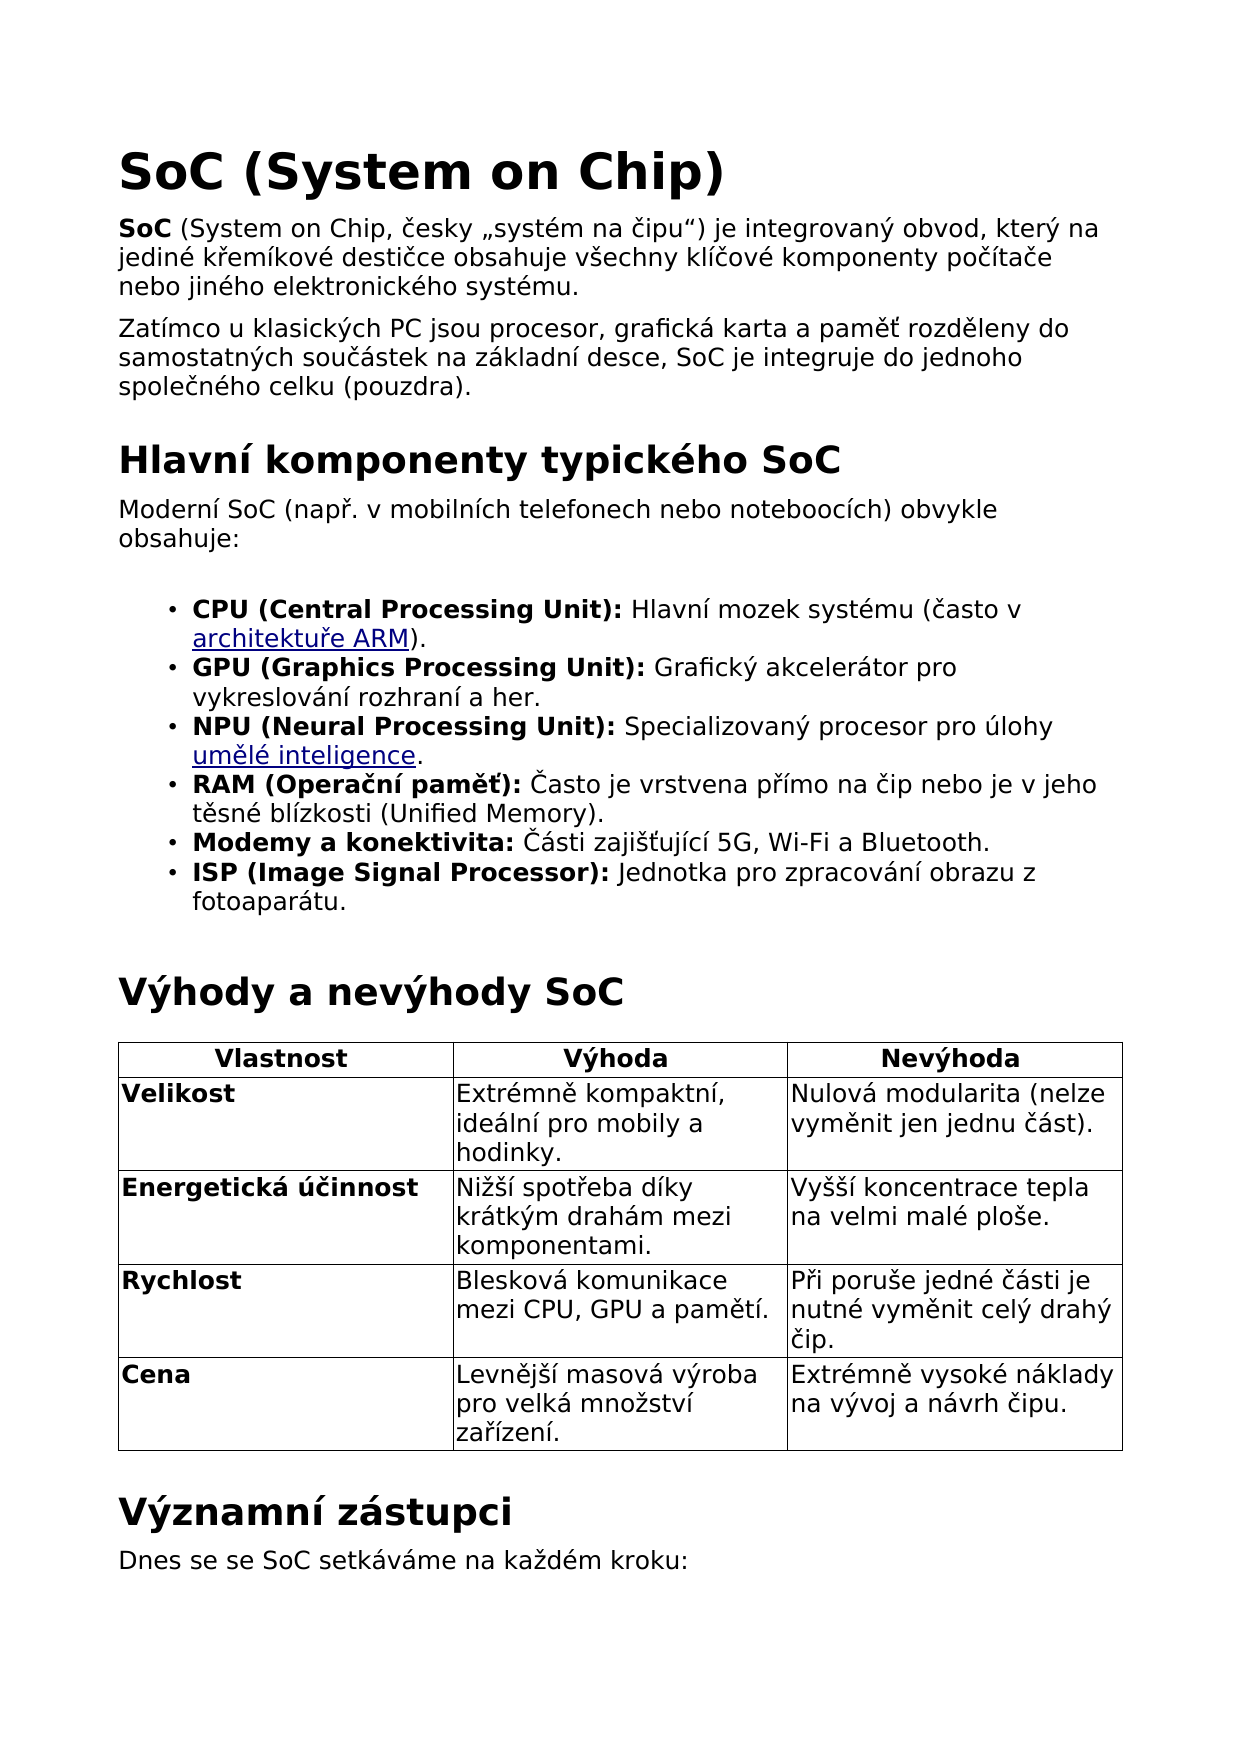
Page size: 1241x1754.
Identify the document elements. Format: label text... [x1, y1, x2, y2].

list Modemy a konektivita: Části zajišťující 5G, Wi-Fi a Bluetooth. [177, 829, 1122, 858]
table_header Nevýhoda [788, 1043, 1122, 1077]
table_cell Levnější masová výroba pro velká množství zařízení. [454, 1358, 787, 1450]
list RAM (Operační paměť): Často je vrstvena přímo na čip nebo je v jeho těsné blízkosti (Unified Memory). [177, 770, 1122, 829]
list GPU (Graphics Processing Unit): Grafický akcelerátor pro vykreslování rozhraní a her. [177, 654, 1122, 712]
table_cell Energetická účinnost [119, 1171, 453, 1263]
table_cell Nižší spotřeba díky krátkým drahám mezi komponentami. [454, 1171, 787, 1263]
text Zatímco u klasických PC jsou procesor, grafická karta a paměť rozděleny do samostatných součástek na základní desce, SoC je integruje do jednoho společného celku (pouzdra). [118, 314, 1122, 401]
subtitle SoC (System on Chip) [118, 143, 1122, 201]
table_header Vlastnost [119, 1043, 453, 1077]
table_cell Vyšší koncentrace tepla na velmi malé ploše. [788, 1171, 1122, 1263]
text SoC (System on Chip, česky „systém na čipu“) je integrovaný obvod, který na jediné křemíkové destičce obsahuje všechny klíčové komponenty počítače nebo jiného elektronického systému. [118, 214, 1122, 301]
table_cell Extrémně vysoké náklady na vývoj a návrh čipu. [788, 1358, 1122, 1450]
list CPU (Central Processing Unit): Hlavní mozek systému (často v architektuře ARM). [177, 595, 1122, 654]
table_cell Blesková komunikace mezi CPU, GPU a pamětí. [454, 1265, 787, 1357]
table_cell Rychlost [119, 1265, 453, 1357]
text Dnes se se SoC setkáváme na každém kroku: [118, 1546, 1122, 1576]
subtitle Výhody a nevýhody SoC [118, 971, 1122, 1014]
table_header Výhoda [454, 1043, 787, 1077]
table_cell Při poruše jedné části je nutné vyměnit celý drahý čip. [788, 1265, 1122, 1357]
subtitle Významní zástupci [118, 1490, 1122, 1534]
table_cell Nulová modularita (nelze vyměnit jen jednu část). [788, 1078, 1122, 1170]
text Moderní SoC (např. v mobilních telefonech nebo noteboocích) obvykle obsahuje: [118, 495, 1122, 553]
table_cell Velikost [119, 1078, 453, 1170]
list ISP (Image Signal Processor): Jednotka pro zpracování obrazu z fotoaparátu. [177, 858, 1122, 916]
table_cell Extrémně kompaktní, ideální pro mobily a hodinky. [454, 1078, 787, 1170]
subtitle Hlavní komponenty typického SoC [118, 439, 1122, 482]
table_cell Cena [119, 1358, 453, 1450]
list NPU (Neural Processing Unit): Specializovaný procesor pro úlohy umělé inteligence. [177, 712, 1122, 770]
